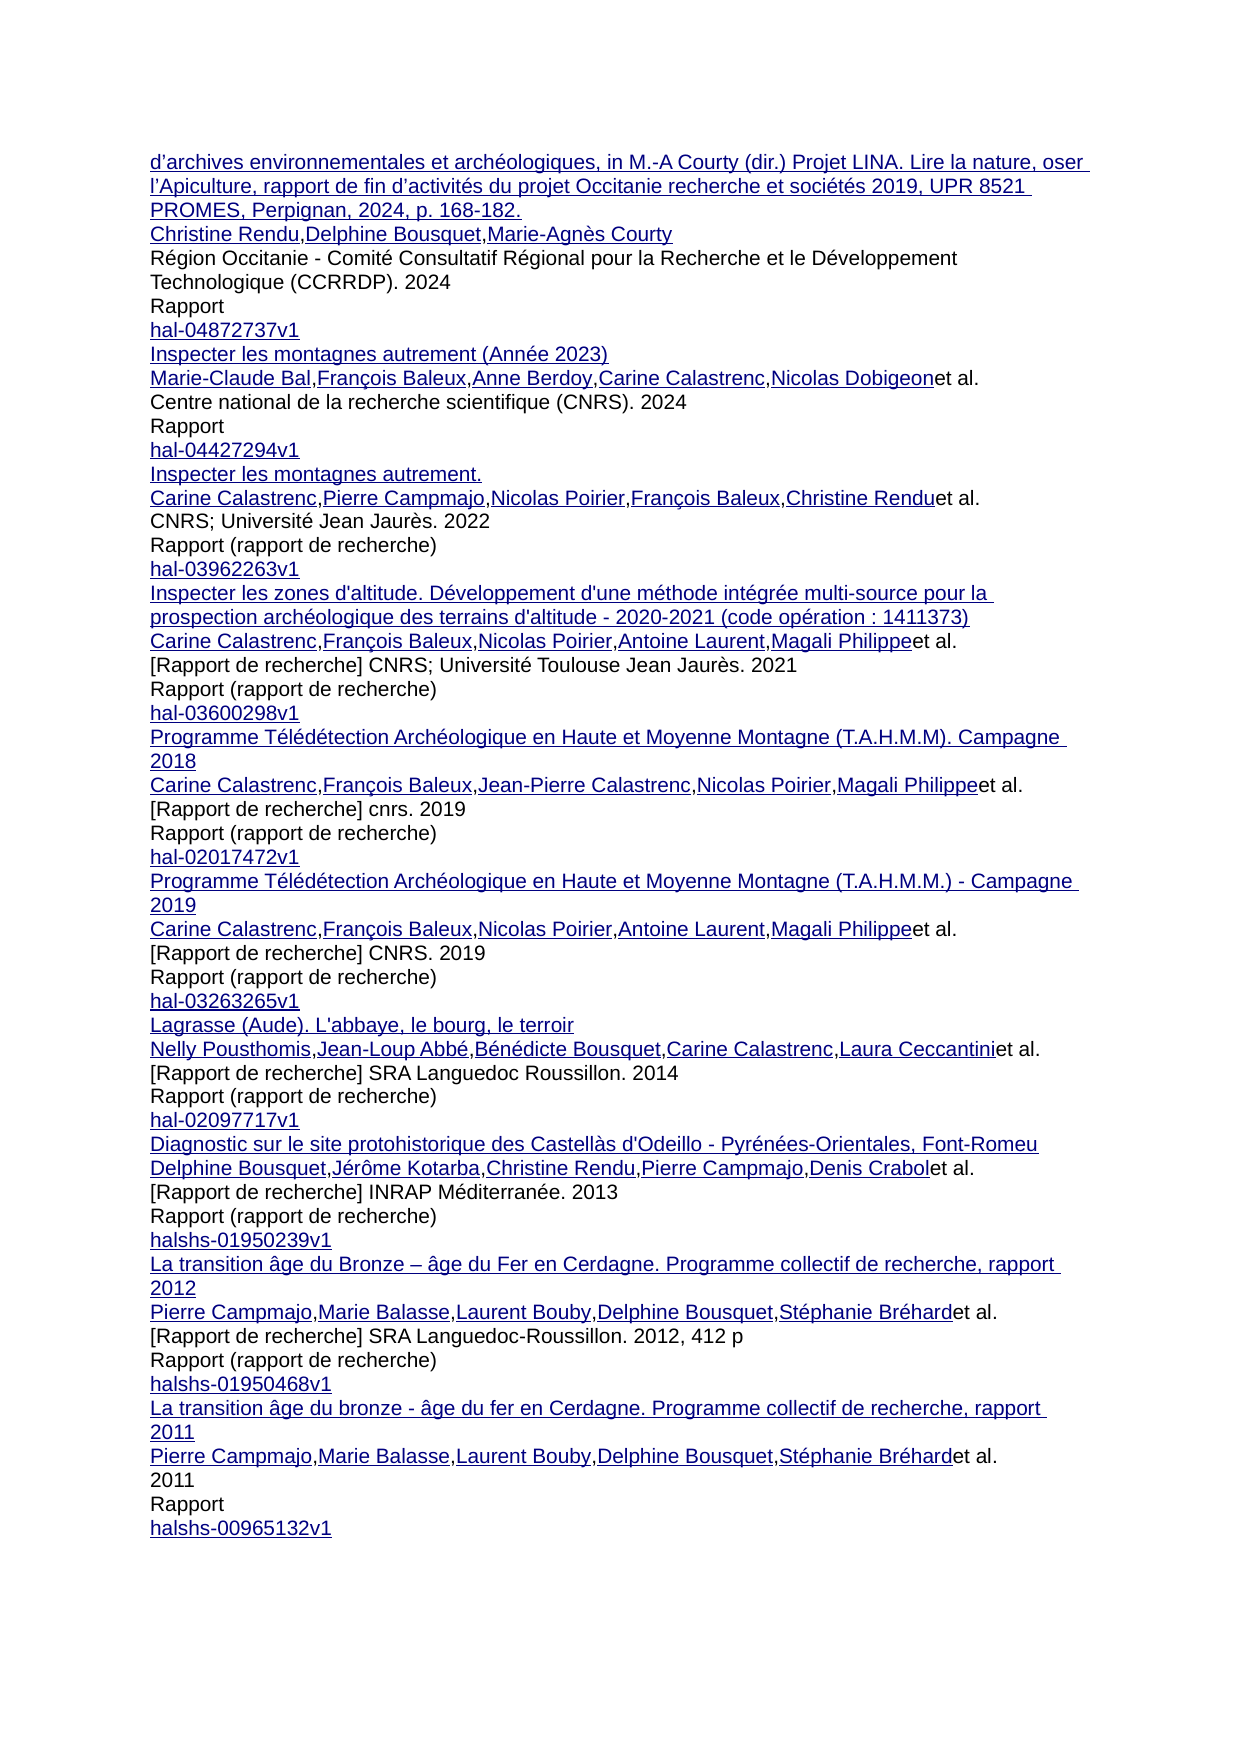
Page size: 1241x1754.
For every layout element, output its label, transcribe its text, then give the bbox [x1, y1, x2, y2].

table_cell La transition âge du Bronze – âge du Fer en Cerdagne. Programme collectif de recherche, rapport 2012 Pierre Campmajo,Marie Balasse,Laurent Bouby,Delphine Bousquet,Stéphanie Bréhardet al. [Rapport de recherche] SRA Languedoc-Roussillon. 2012, 412 p Rapport (rapport de recherche) halshs-01950468v1 [150, 1252, 1090, 1396]
table_cell Programme Télédétection Archéologique en Haute et Moyenne Montagne (T.A.H.M.M.) - Campagne 2019 Carine Calastrenc,François Baleux,Nicolas Poirier,Antoine Laurent,Magali Philippeet al. [Rapport de recherche] CNRS. 2019 Rapport (rapport de recherche) hal-03263265v1 [150, 869, 1090, 1012]
table_cell Lagrasse (Aude). L'abbaye, le bourg, le terroir Nelly Pousthomis,Jean-Loup Abbé,Bénédicte Bousquet,Carine Calastrenc,Laura Ceccantiniet al. [Rapport de recherche] SRA Languedoc Roussillon. 2014 Rapport (rapport de recherche) hal-02097717v1 [150, 1013, 1090, 1132]
table_cell Inspecter les zones d'altitude. Développement d'une méthode intégrée multi-source pour la prospection archéologique des terrains d'altitude - 2020-2021 (code opération : 1411373) Carine Calastrenc,François Baleux,Nicolas Poirier,Antoine Laurent,Magali Philippeet al. [Rapport de recherche] CNRS; Université Toulouse Jean Jaurès. 2021 Rapport (rapport de recherche) hal-03600298v1 [150, 581, 1090, 725]
table_cell Diagnostic sur le site protohistorique des Castellàs d'Odeillo - Pyrénées-Orientales, Font-Romeu Delphine Bousquet,Jérôme Kotarba,Christine Rendu,Pierre Campmajo,Denis Crabolet al. [Rapport de recherche] INRAP Méditerranée. 2013 Rapport (rapport de recherche) halshs-01950239v1 [150, 1132, 1090, 1252]
table_cell La transition âge du bronze - âge du fer en Cerdagne. Programme collectif de recherche, rapport 2011 Pierre Campmajo,Marie Balasse,Laurent Bouby,Delphine Bousquet,Stéphanie Bréhardet al. 2011 Rapport halshs-00965132v1 [150, 1396, 1090, 1539]
table_cell Inspecter les montagnes autrement. Carine Calastrenc,Pierre Campmajo,Nicolas Poirier,François Baleux,Christine Renduet al. CNRS; Université Jean Jaurès. 2022 Rapport (rapport de recherche) hal-03962263v1 [150, 461, 1090, 581]
table_cell Identification de l’impact de pics d’ionisation passés sur la production apicole de Cerdagne à partir d’archives environnementales et archéologiques, in M.-A Courty (dir.) Projet LINA. Lire la nature, oser l’Apiculture, rapport de fin d’activités du projet Occitanie recherche et sociétés 2019, UPR 8521 PROMES, Perpignan, 2024, p. 168-182. Christine Rendu,Delphine Bousquet,Marie-Agnès Courty Région Occitanie - Comité Consultatif Régional pour la Recherche et le Développement Technologique (CCRRDP). 2024 Rapport hal-04872737v1 [150, 150, 1090, 171]
table_cell Identification de l’impact de pics d’ionisation passés sur la production apicole de Cerdagne à partir d’archives environnementales et archéologiques, in M.-A Courty (dir.) Projet LINA. Lire la nature, oser l’Apiculture, rapport de fin d’activités du projet Occitanie recherche et sociétés 2019, UPR 8521 PROMES, Perpignan, 2024, p. 168-182. Christine Rendu,Delphine Bousquet,Marie-Agnès Courty Région Occitanie - Comité Consultatif Régional pour la Recherche et le Développement Technologique (CCRRDP). 2024 Rapport hal-04872737v1 [150, 172, 1090, 342]
table_cell Inspecter les montagnes autrement (Année 2023) Marie-Claude Bal,François Baleux,Anne Berdoy,Carine Calastrenc,Nicolas Dobigeonet al. Centre national de la recherche scientifique (CNRS). 2024 Rapport hal-04427294v1 [150, 342, 1090, 461]
table_cell Programme Télédétection Archéologique en Haute et Moyenne Montagne (T.A.H.M.M). Campagne 2018 Carine Calastrenc,François Baleux,Jean-Pierre Calastrenc,Nicolas Poirier,Magali Philippeet al. [Rapport de recherche] cnrs. 2019 Rapport (rapport de recherche) hal-02017472v1 [150, 725, 1090, 869]
